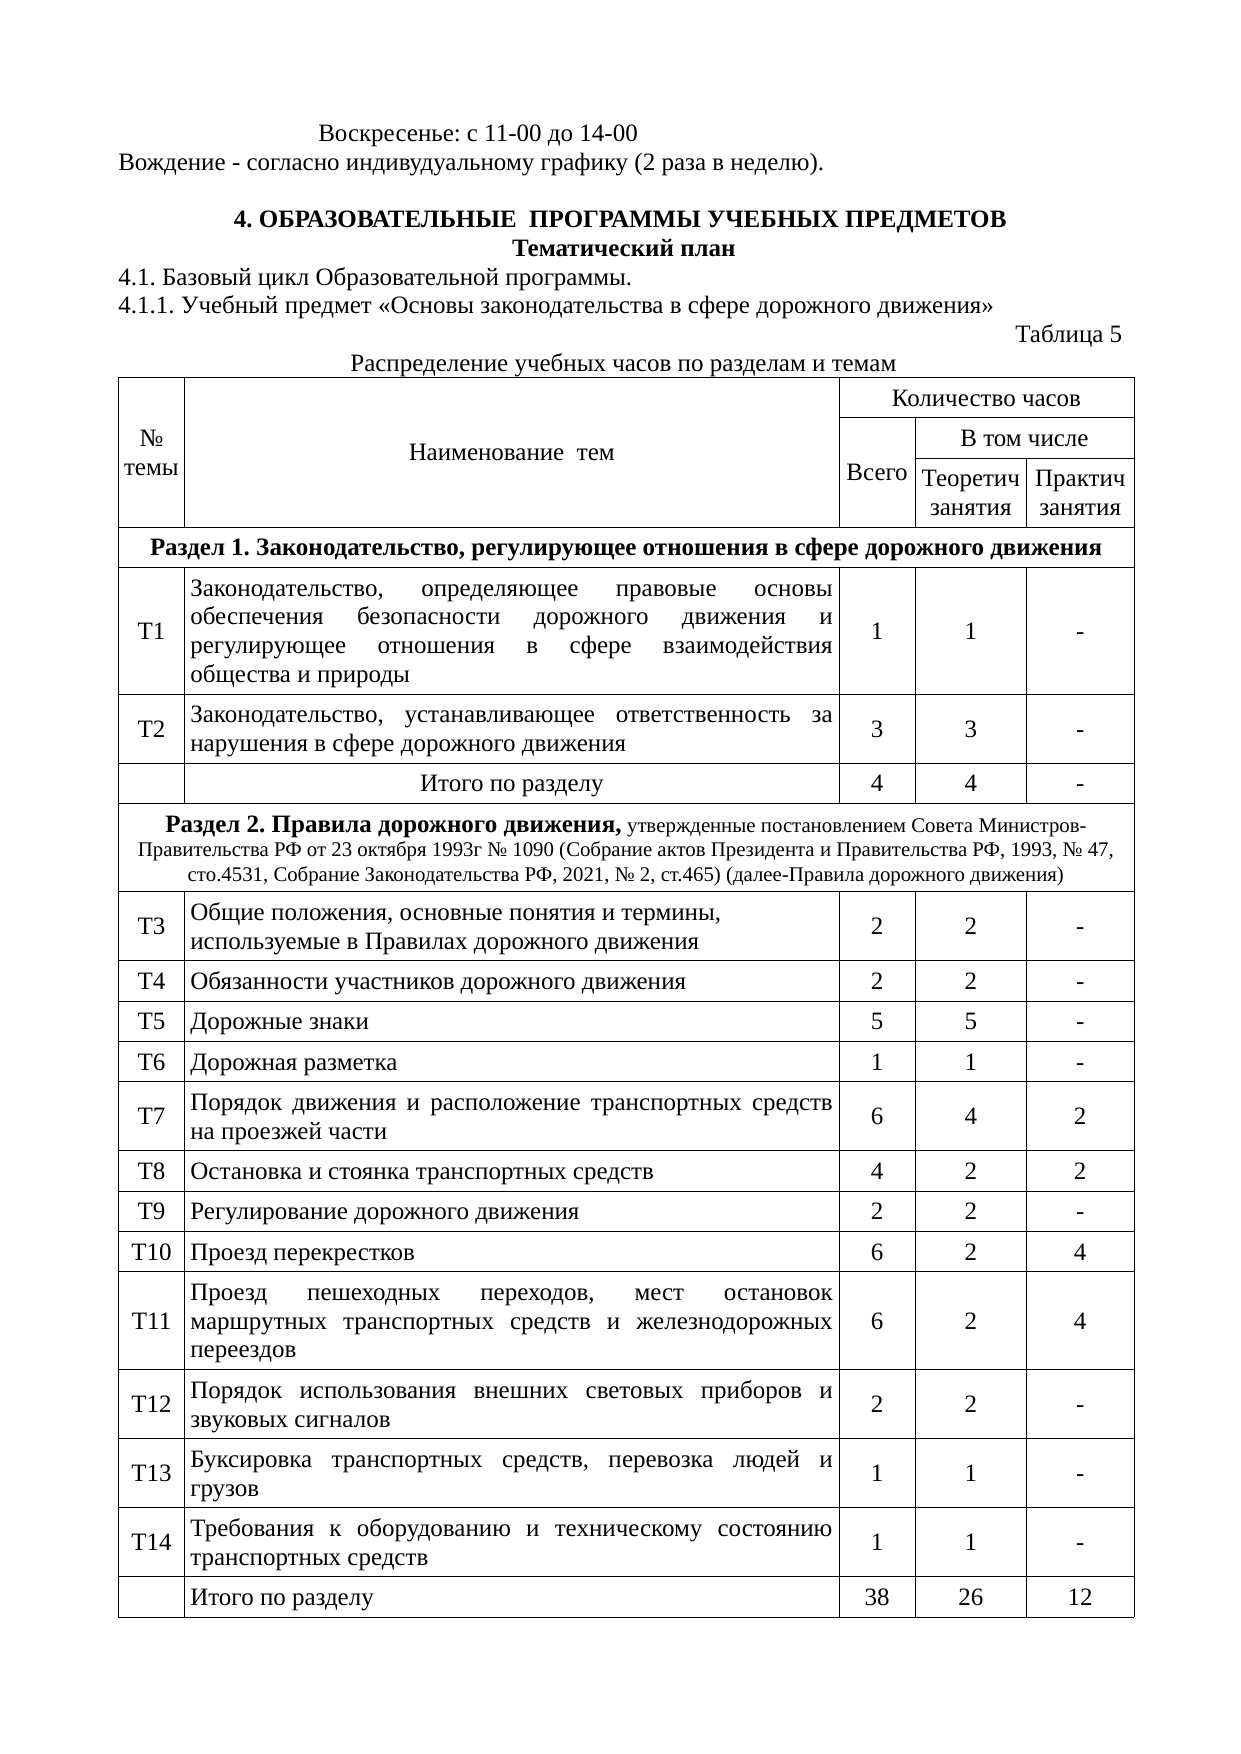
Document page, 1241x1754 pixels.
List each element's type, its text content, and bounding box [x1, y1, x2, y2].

table_cell - [1027, 1042, 1134, 1081]
table_cell Т4 [119, 961, 184, 1001]
table_cell 2 [840, 1192, 915, 1231]
table_cell 1 [916, 1042, 1026, 1081]
table_cell Т2 [119, 695, 184, 762]
table_cell 12 [1027, 1577, 1134, 1617]
table_cell Т8 [119, 1151, 184, 1191]
table_cell Итого по разделу [185, 1577, 839, 1617]
text Тематический план [118, 233, 1122, 262]
table_cell 6 [840, 1232, 915, 1271]
table_cell [119, 764, 184, 803]
table_cell 2 [916, 1151, 1026, 1191]
table_cell Т14 [119, 1508, 184, 1576]
table_cell 4 [840, 1151, 915, 1191]
table_cell 1 [840, 1439, 915, 1507]
table_cell - [1027, 1370, 1134, 1438]
table_cell 2 [916, 892, 1026, 960]
table_cell Практич занятия [1027, 459, 1134, 527]
table_cell 4 [916, 1082, 1026, 1150]
table_cell Т1 [119, 568, 184, 693]
table_cell 26 [916, 1577, 1026, 1617]
table_cell Регулирование дорожного движения [185, 1192, 839, 1231]
table_cell 4 [1027, 1272, 1134, 1369]
table_cell - [1027, 961, 1134, 1001]
table_cell 2 [916, 1272, 1026, 1369]
table_cell 1 [916, 1439, 1026, 1507]
table_cell Т5 [119, 1002, 184, 1041]
table_header № темы [119, 378, 184, 527]
table_cell 1 [840, 568, 915, 693]
table_cell 4 [840, 764, 915, 803]
table_cell 4 [1027, 1232, 1134, 1271]
table_cell 6 [840, 1082, 915, 1150]
table_cell Т3 [119, 892, 184, 960]
table_cell Раздел 1. Законодательство, регулирующее отношения в сфере дорожного движения [119, 528, 1134, 567]
table_cell Т6 [119, 1042, 184, 1081]
table_cell Общие положения, основные понятия и термины, используемые в Правилах дорожного движения [185, 892, 839, 960]
table_cell 5 [916, 1002, 1026, 1041]
table_cell Дорожная разметка [185, 1042, 839, 1081]
table_cell 1 [916, 568, 1026, 693]
table_header Количество часов [840, 378, 1134, 417]
table_cell - [1027, 1192, 1134, 1231]
table_cell 1 [840, 1508, 915, 1576]
table_cell 3 [916, 695, 1026, 762]
table_cell Остановка и стоянка транспортных средств [185, 1151, 839, 1191]
table_cell Всего [840, 418, 915, 527]
table_cell Т7 [119, 1082, 184, 1150]
table_cell Порядок движения и расположение транспортных средств на проезжей части [185, 1082, 839, 1150]
text Вождение - согласно индивудуальному графику (2 раза в неделю). [118, 147, 1122, 176]
table_cell - [1027, 1002, 1134, 1041]
table_cell Т13 [119, 1439, 184, 1507]
table_cell 2 [1027, 1151, 1134, 1191]
table_cell - [1027, 695, 1134, 762]
table_cell [119, 1577, 184, 1617]
table_cell 6 [840, 1272, 915, 1369]
table_cell Теоретичзанятия [916, 459, 1026, 527]
table_cell Проезд перекрестков [185, 1232, 839, 1271]
table_cell - [1027, 764, 1134, 803]
table_cell 2 [840, 961, 915, 1001]
table_cell Итого по разделу [185, 764, 839, 803]
table_cell Порядок использования внешних световых приборов и звуковых сигналов [185, 1370, 839, 1438]
table_cell Т9 [119, 1192, 184, 1231]
table_cell 3 [840, 695, 915, 762]
table_cell Законодательство, определяющее правовые основы обеспечения безопасности дорожного движения и регулирующее отношения в сфере взаимодействия общества и природы [185, 568, 839, 693]
table_cell Обязанности участников дорожного движения [185, 961, 839, 1001]
table_cell Т12 [119, 1370, 184, 1438]
table_cell 2 [916, 1192, 1026, 1231]
table_cell Дорожные знаки [185, 1002, 839, 1041]
table_cell Т11 [119, 1272, 184, 1369]
table_cell Требования к оборудованию и техническому состоянию транспортных средств [185, 1508, 839, 1576]
table_cell 2 [840, 1370, 915, 1438]
table_cell 1 [840, 1042, 915, 1081]
table_cell 2 [916, 961, 1026, 1001]
text 4.1. Базовый цикл Образовательной программы. [118, 262, 1122, 291]
table_cell 2 [1027, 1082, 1134, 1150]
text Таблица 5 [118, 319, 1122, 348]
text Распределение учебных часов по разделам и темам [118, 348, 1122, 377]
table_header Наименование тем [185, 378, 839, 527]
text 4.1.1. Учебный предмет «Основы законодательства в сфере дорожного движения» [118, 291, 1122, 319]
table_cell Проезд пешеходных переходов, мест остановок маршрутных транспортных средств и железнодорожных переездов [185, 1272, 839, 1369]
table_cell - [1027, 1508, 1134, 1576]
table_cell В том числе [916, 418, 1134, 457]
table_cell 1 [916, 1508, 1026, 1576]
table_cell - [1027, 892, 1134, 960]
table_cell 38 [840, 1577, 915, 1617]
table_cell Законодательство, устанавливающее ответственность за нарушения в сфере дорожного движения [185, 695, 839, 762]
table_cell - [1027, 1439, 1134, 1507]
table_cell 2 [916, 1370, 1026, 1438]
table_cell Буксировка транспортных средств, перевозка людей и грузов [185, 1439, 839, 1507]
table_cell 5 [840, 1002, 915, 1041]
text 4. ОБРАЗОВАТЕЛЬНЫЕ ПРОГРАММЫ УЧЕБНЫХ ПРЕДМЕТОВ [118, 204, 1122, 233]
table_cell 2 [840, 892, 915, 960]
table_cell 2 [916, 1232, 1026, 1271]
table_cell Раздел 2. Правила дорожного движения, утвержденные постановлением Совета Министров-Правительства РФ от 23 октября 1993г № 1090 (Собрание актов Президента и Правительства РФ, 1993, № 47, сто.4531, Собрание Законодательства РФ, 2021, № 2, ст.465) (далее-Правила дорожного движения) [119, 804, 1134, 891]
table_cell - [1027, 568, 1134, 693]
text Воскресенье: с 11-00 до 14-00 [118, 118, 1122, 147]
table_cell Т10 [119, 1232, 184, 1271]
table_cell 4 [916, 764, 1026, 803]
